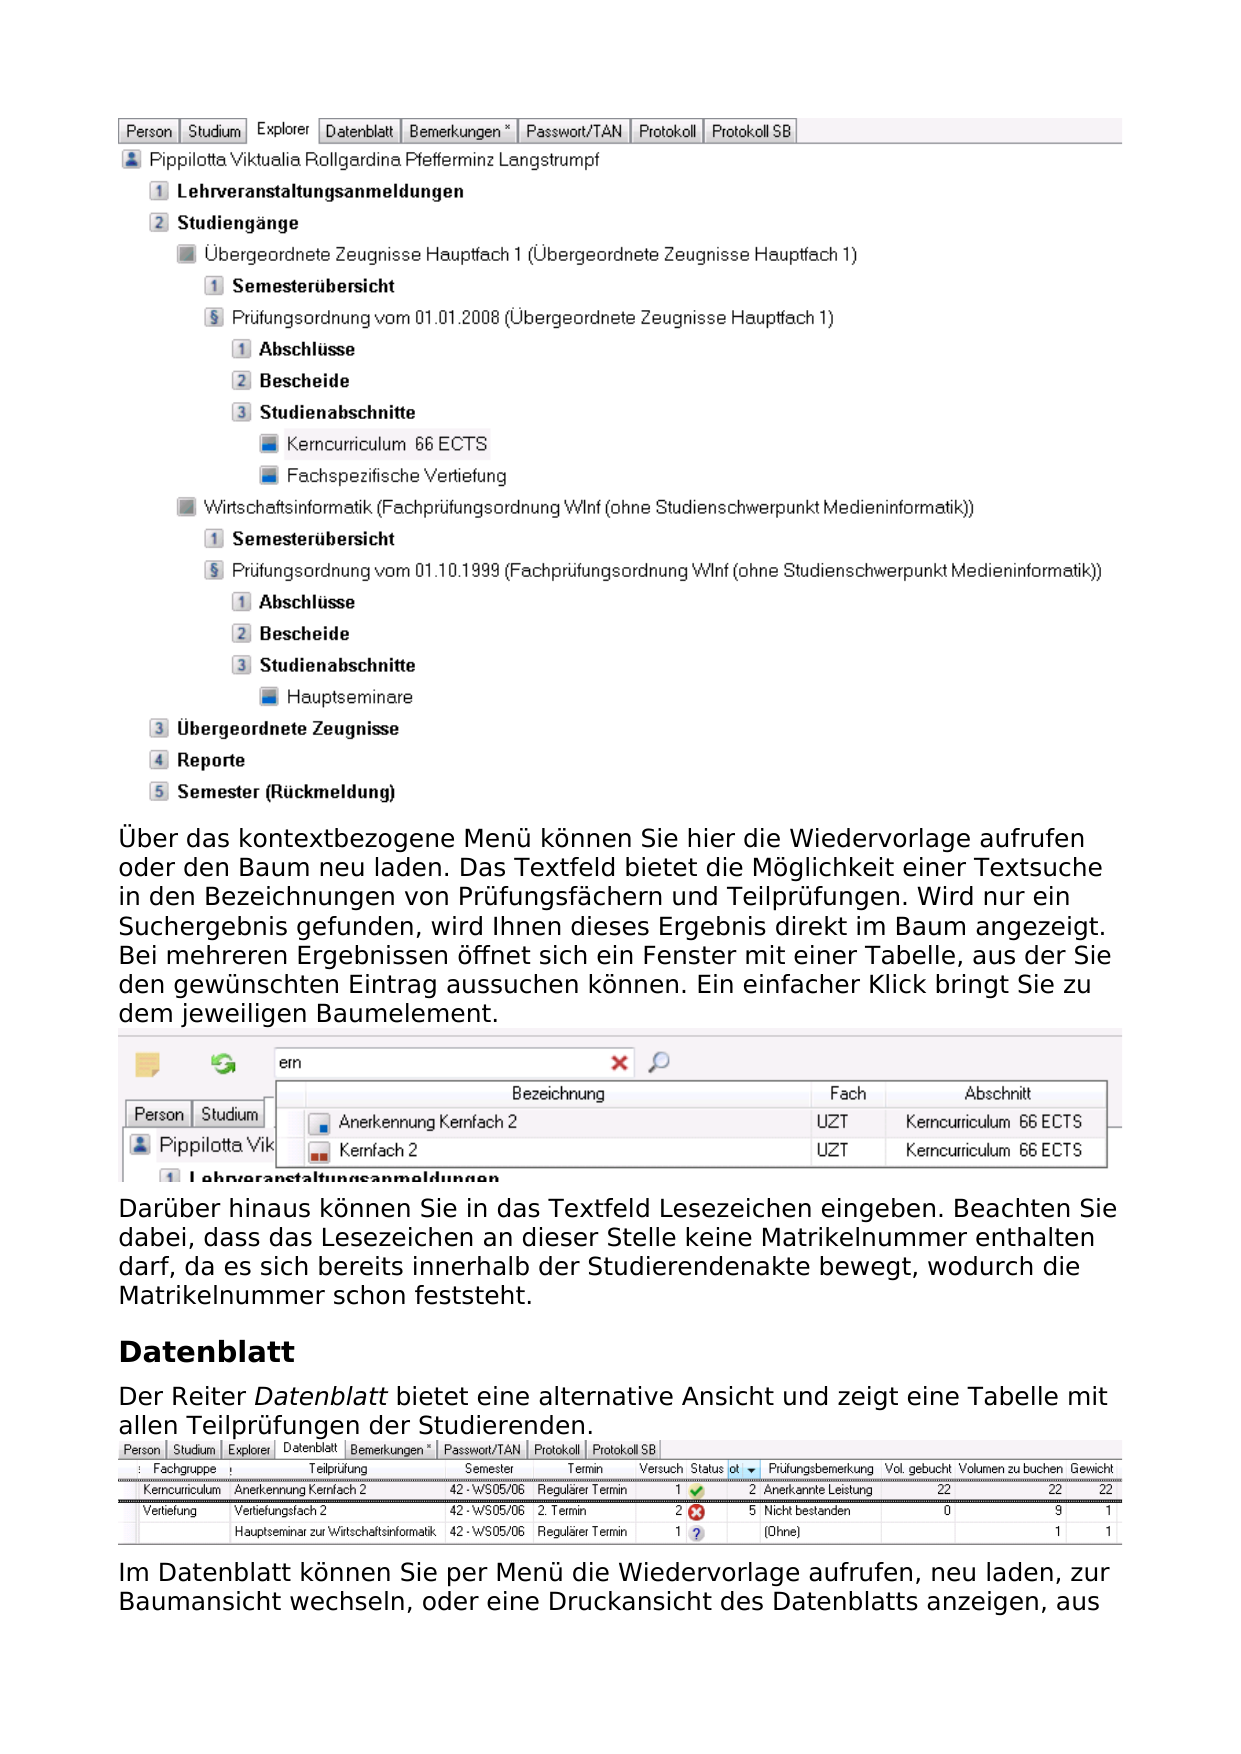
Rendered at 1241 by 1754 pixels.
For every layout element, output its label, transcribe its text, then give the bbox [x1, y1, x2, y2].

text Der Reiter Datenblatt bietet eine alternative Ansicht und zeigt eine Tabelle mit allen Teilprüfungen der Studierenden. [118, 1382, 1122, 1440]
text Über das kontextbezogene Menü können Sie hier die Wiedervorlage aufrufen oder den Baum neu laden. Das Textfeld bietet die Möglichkeit einer Textsuche in den Bezeichnungen von Prüfungsfächern und Teilprüfungen. Wird nur ein Suchergebnis gefunden, wird Ihnen dieses Ergebnis direkt im Baum angezeigt. Bei mehreren Ergebnissen öffnet sich ein Fenster mit einer Tabelle, aus der Sie den gewünschten Eintrag aussuchen können. Ein einfacher Klick bringt Sie zu dem jeweiligen Baumelement. [118, 824, 1122, 1028]
text Darüber hinaus können Sie in das Textfeld Lesezeichen eingeben. Beachten Sie dabei, dass das Lesezeichen an dieser Stelle keine Matrikelnummer enthalten darf, da es sich bereits innerhalb der Studierendenakte bewegt, wodurch die Matrikelnummer schon feststeht. [118, 1194, 1122, 1310]
subtitle Datenblatt [118, 1335, 1122, 1369]
picture [118, 1028, 1123, 1182]
text Im Datenblatt können Sie per Menü die Wiedervorlage aufrufen, neu laden, zur Baumansicht wechseln, oder eine Druckansicht des Datenblatts anzeigen, aus [118, 1558, 1122, 1617]
picture [118, 118, 1123, 812]
picture [118, 1440, 1123, 1546]
